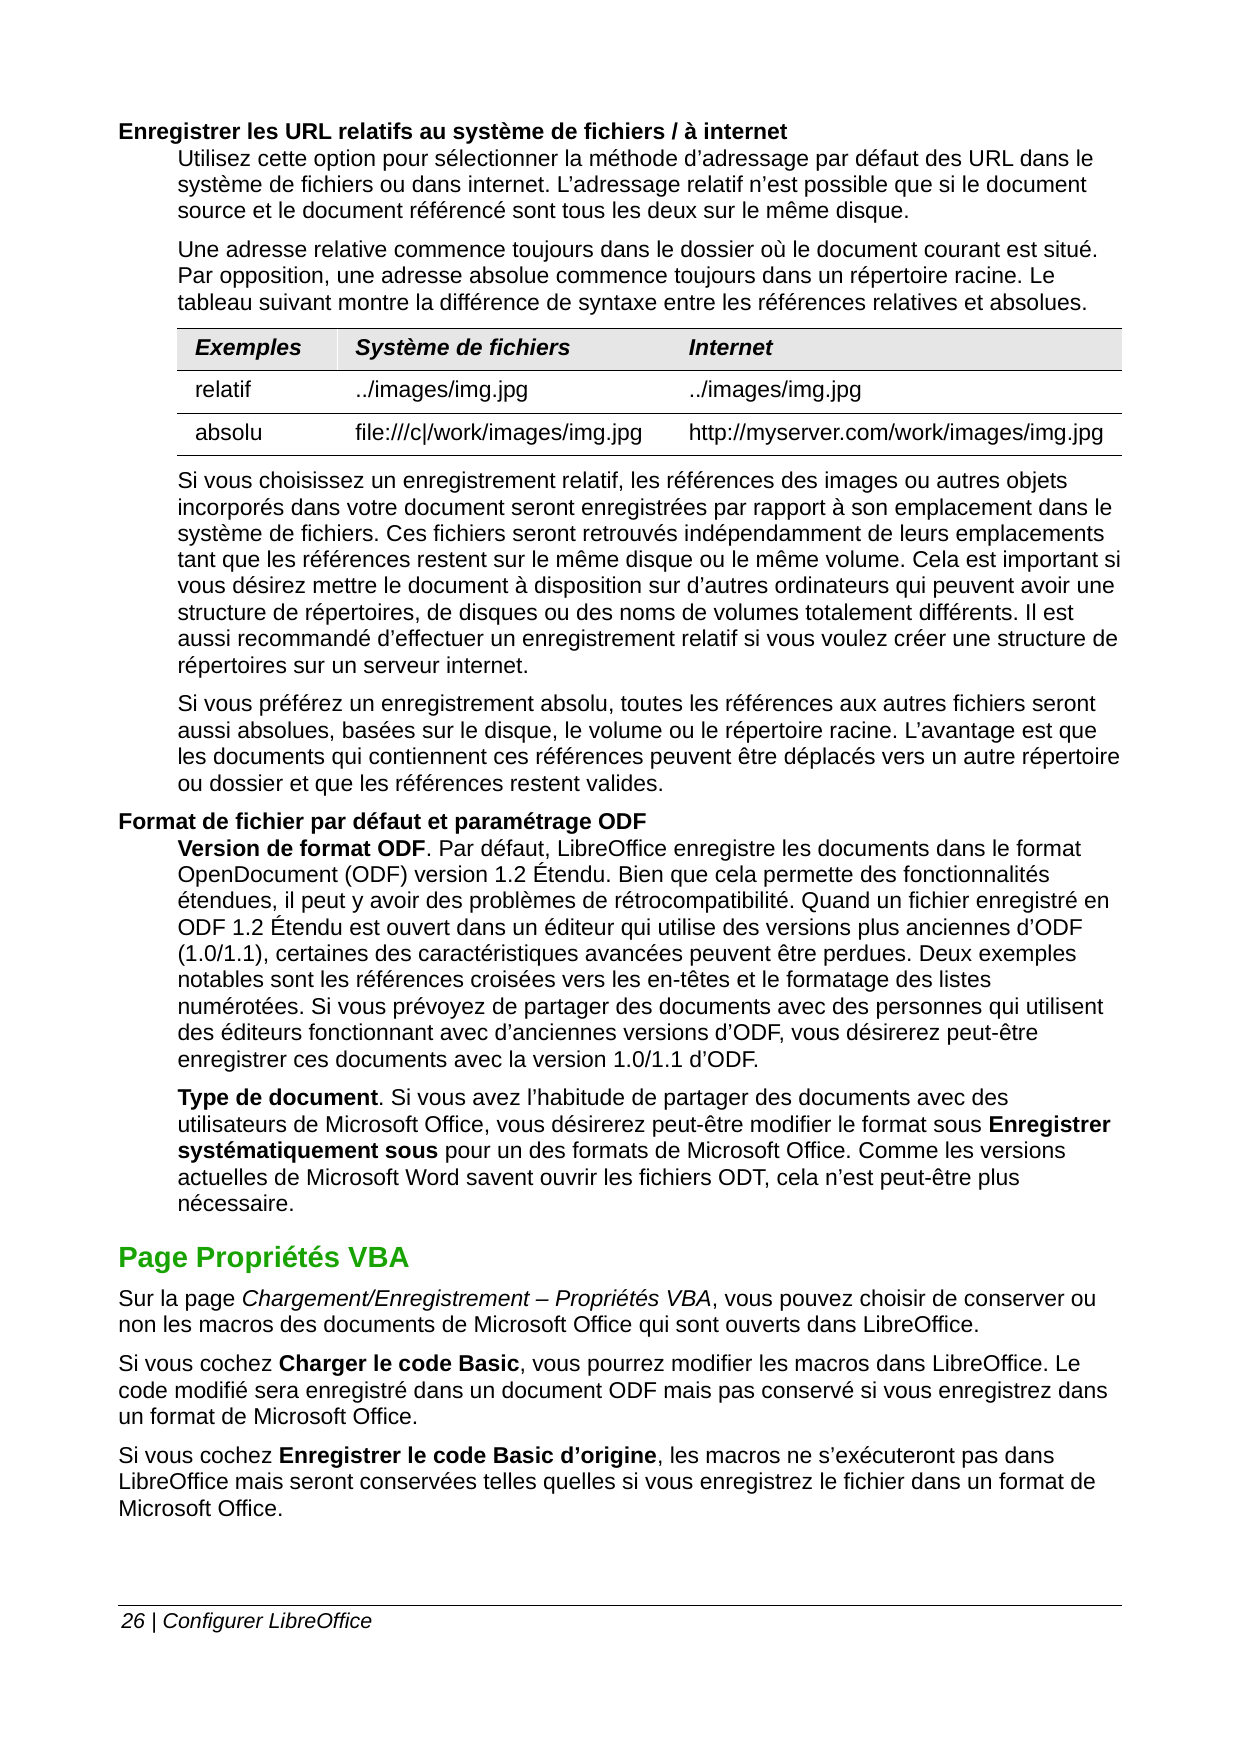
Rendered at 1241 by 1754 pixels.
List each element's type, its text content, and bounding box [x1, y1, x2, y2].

subtitle Page Propriétés VBA [118, 1240, 1122, 1273]
text Version de format ODF. Par défaut, LibreOffice enregistre les documents dans le format OpenDocument (ODF) version 1.2 Étendu. Bien que cela permette des fonctionnalités étendues, il peut y avoir des problèmes de rétrocompatibilité. Quand un fichier enregistré en ODF 1.2 Étendu est ouvert dans un éditeur qui utilise des versions plus anciennes d’ODF (1.0/1.1), certaines des caractéristiques avancées peuvent être perdues. Deux exemples notables sont les références croisées vers les en-têtes et le formatage des listes numérotées. Si vous prévoyez de partager des documents avec des personnes qui utilisent des éditeurs fonctionnant avec d’anciennes versions d’ODF, vous désirerez peut-être enregistrer ces documents avec la version 1.0/1.1 d’ODF. [177, 835, 1122, 1072]
text Utilisez cette option pour sélectionner la méthode d’adressage par défaut des URL dans le système de fichiers ou dans internet. L’adressage relatif n’est possible que si le document source et le document référencé sont tous les deux sur le même disque. [177, 144, 1122, 223]
text Sur la page Chargement/Enregistrement – Propriétés VBA, vous pouvez choisir de conserver ou non les macros des documents de Microsoft Office qui sont ouverts dans LibreOffice. [118, 1285, 1122, 1338]
table_cell http://myserver.com/work/images/img.jpg [671, 414, 1122, 455]
text Si vous cochez Charger le code Basic, vous pourrez modifier les macros dans LibreOffice. Le code modifié sera enregistré dans un document ODF mais pas conservé si vous enregistrez dans un format de Microsoft Office. [118, 1350, 1122, 1429]
table_cell file:///c|/work/images/img.jpg [338, 414, 671, 455]
text Type de document. Si vous avez l’habitude de partager des documents avec des utilisateurs de Microsoft Office, vous désirerez peut-être modifier le format sous Enregistrer systématiquement sous pour un des formats de Microsoft Office. Comme les versions actuelles de Microsoft Word savent ouvrir les fichiers ODT, cela n’est peut-être plus nécessaire. [177, 1084, 1122, 1216]
table_cell ../images/img.jpg [671, 371, 1122, 413]
table_header Système de fichiers [338, 329, 671, 370]
text Format de fichier par défaut et paramétrage ODF [118, 808, 1122, 835]
text Une adresse relative commence toujours dans le dossier où le document courant est situé. Par opposition, une adresse absolue commence toujours dans un répertoire racine. Le tableau suivant montre la différence de syntaxe entre les références relatives et absolues. [177, 236, 1122, 315]
table_cell relatif [177, 371, 337, 413]
table_header Internet [671, 329, 1122, 370]
text Enregistrer les URL relatifs au système de fichiers / à internet [118, 118, 1122, 144]
table_cell ../images/img.jpg [338, 371, 671, 413]
table_header Exemples [177, 329, 337, 370]
table_cell absolu [177, 414, 337, 455]
text Si vous préférez un enregistrement absolu, toutes les références aux autres fichiers seront aussi absolues, basées sur le disque, le volume ou le répertoire racine. L’avantage est que les documents qui contiennent ces références peuvent être déplacés vers un autre répertoire ou dossier et que les références restent valides. [177, 690, 1122, 796]
text Si vous choisissez un enregistrement relatif, les références des images ou autres objets incorporés dans votre document seront enregistrées par rapport à son emplacement dans le système de fichiers. Ces fichiers seront retrouvés indépendamment de leurs emplacements tant que les références restent sur le même disque ou le même volume. Cela est important si vous désirez mettre le document à disposition sur d’autres ordinateurs qui peuvent avoir une structure de répertoires, de disques ou des noms de volumes totalement différents. Il est aussi recommandé d’effectuer un enregistrement relatif si vous voulez créer une structure de répertoires sur un serveur internet. [177, 467, 1122, 678]
text Si vous cochez Enregistrer le code Basic d’origine, les macros ne s’exécuteront pas dans LibreOffice mais seront conservées telles quelles si vous enregistrez le fichier dans un format de Microsoft Office. [118, 1442, 1122, 1521]
